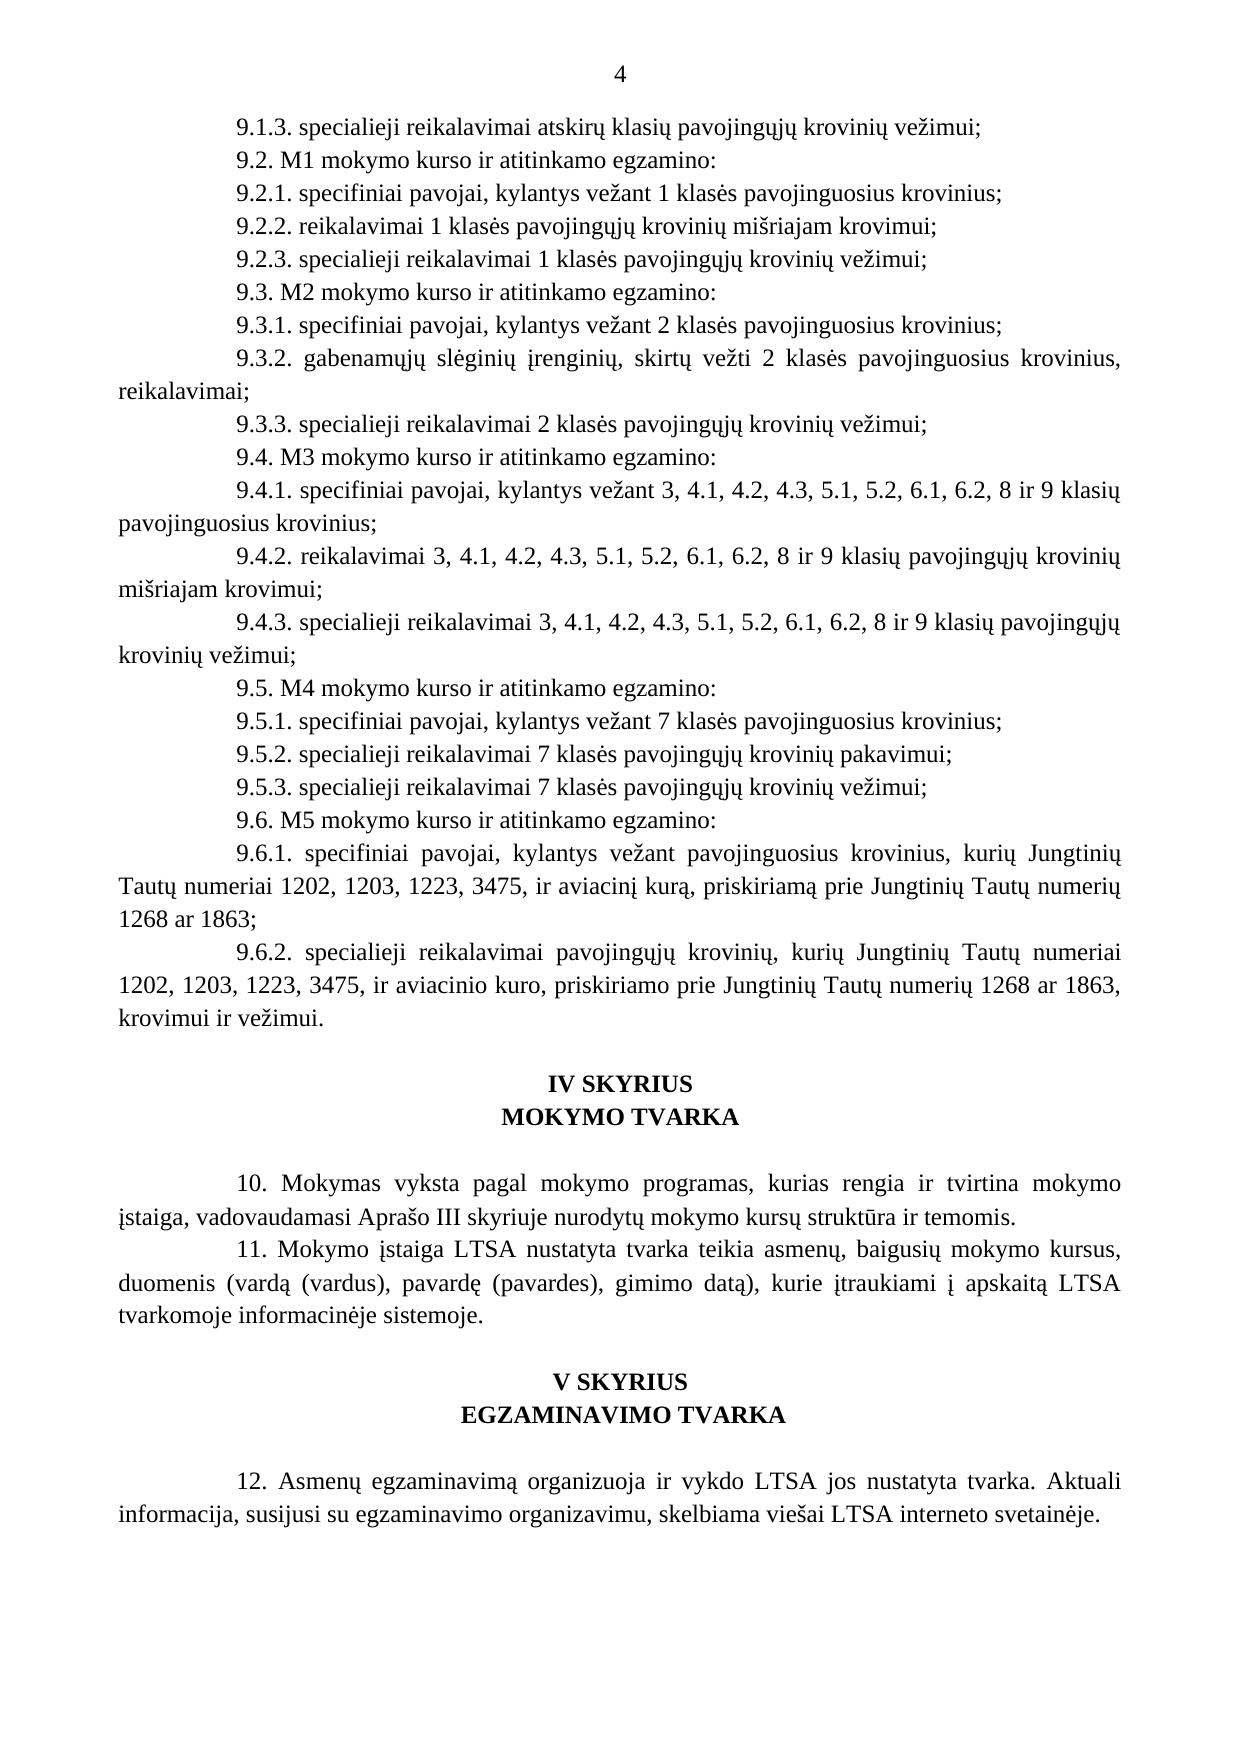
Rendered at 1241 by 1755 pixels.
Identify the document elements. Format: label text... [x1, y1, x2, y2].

text 9.6. M5 mokymo kurso ir atitinkamo egzamino: [118, 805, 1122, 834]
text 11. Mokymo įstaiga LTSA nustatyta tvarka teikia asmenų, baigusių mokymo kursus, duomenis (vardą (vardus), pavardę (pavardes), gimimo datą), kurie įtraukiami į apskaitą LTSA tvarkomoje informacinėje sistemoje. [118, 1234, 1122, 1329]
text IV skyrius [118, 1069, 1122, 1098]
text 12. Asmenų egzaminavimą organizuoja ir vykdo LTSA jos nustatyta tvarka. Aktuali informacija, susijusi su egzaminavimo organizavimu, skelbiama viešai LTSA interneto svetainėje. [118, 1466, 1122, 1527]
text MOKYMO TVARKA [118, 1102, 1122, 1131]
text 9.4.2. reikalavimai 3, 4.1, 4.2, 4.3, 5.1, 5.2, 6.1, 6.2, 8 ir 9 klasių pavojingųjų krovinių mišriajam krovimui; [118, 541, 1122, 603]
text EGZAMINAVIMO TVARKA [118, 1400, 1122, 1428]
text 9.3.3. specialieji reikalavimai 2 klasės pavojingųjų krovinių vežimui; [118, 409, 1122, 438]
text 9.5. M4 mokymo kurso ir atitinkamo egzamino: [118, 673, 1122, 702]
text 9.5.3. specialieji reikalavimai 7 klasės pavojingųjų krovinių vežimui; [118, 772, 1122, 801]
text 9.2.3. specialieji reikalavimai 1 klasės pavojingųjų krovinių vežimui; [118, 244, 1122, 273]
text 9.5.2. specialieji reikalavimai 7 klasės pavojingųjų krovinių pakavimui; [118, 739, 1122, 768]
text 9.2.1. specifiniai pavojai, kylantys vežant 1 klasės pavojinguosius krovinius; [118, 178, 1122, 207]
text 9.1.3. specialieji reikalavimai atskirų klasių pavojingųjų krovinių vežimui; [118, 112, 1122, 141]
text 9.4.3. specialieji reikalavimai 3, 4.1, 4.2, 4.3, 5.1, 5.2, 6.1, 6.2, 8 ir 9 klasių pavojingųjų krovinių vežimui; [118, 607, 1122, 669]
text 10. Mokymas vyksta pagal mokymo programas, kurias rengia ir tvirtina mokymo įstaiga, vadovaudamasi Aprašo III skyriuje nurodytų mokymo kursų struktūra ir temomis. [118, 1168, 1122, 1230]
text 9.4. M3 mokymo kurso ir atitinkamo egzamino: [118, 442, 1122, 471]
text 9.4.1. specifiniai pavojai, kylantys vežant 3, 4.1, 4.2, 4.3, 5.1, 5.2, 6.1, 6.2, 8 ir 9 klasių pavojinguosius krovinius; [118, 475, 1122, 537]
text 9.3.2. gabenamųjų slėginių įrenginių, skirtų vežti 2 klasės pavojinguosius krovinius, reikalavimai; [118, 343, 1122, 405]
text 9.3.1. specifiniai pavojai, kylantys vežant 2 klasės pavojinguosius krovinius; [118, 310, 1122, 339]
text 9.6.1. specifiniai pavojai, kylantys vežant pavojinguosius krovinius, kurių Jungtinių Tautų numeriai 1202, 1203, 1223, 3475, ir aviacinį kurą, priskiriamą prie Jungtinių Tautų numerių 1268 ar 1863; [118, 838, 1122, 933]
text V skyrius [118, 1367, 1122, 1395]
text 9.6.2. specialieji reikalavimai pavojingųjų krovinių, kurių Jungtinių Tautų numeriai 1202, 1203, 1223, 3475, ir aviacinio kuro, priskiriamo prie Jungtinių Tautų numerių 1268 ar 1863, krovimui ir vežimui. [118, 937, 1122, 1032]
text 9.2. M1 mokymo kurso ir atitinkamo egzamino: [118, 145, 1122, 174]
text 9.5.1. specifiniai pavojai, kylantys vežant 7 klasės pavojinguosius krovinius; [118, 706, 1122, 735]
text 9.3. M2 mokymo kurso ir atitinkamo egzamino: [118, 277, 1122, 306]
text 9.2.2. reikalavimai 1 klasės pavojingųjų krovinių mišriajam krovimui; [118, 211, 1122, 240]
